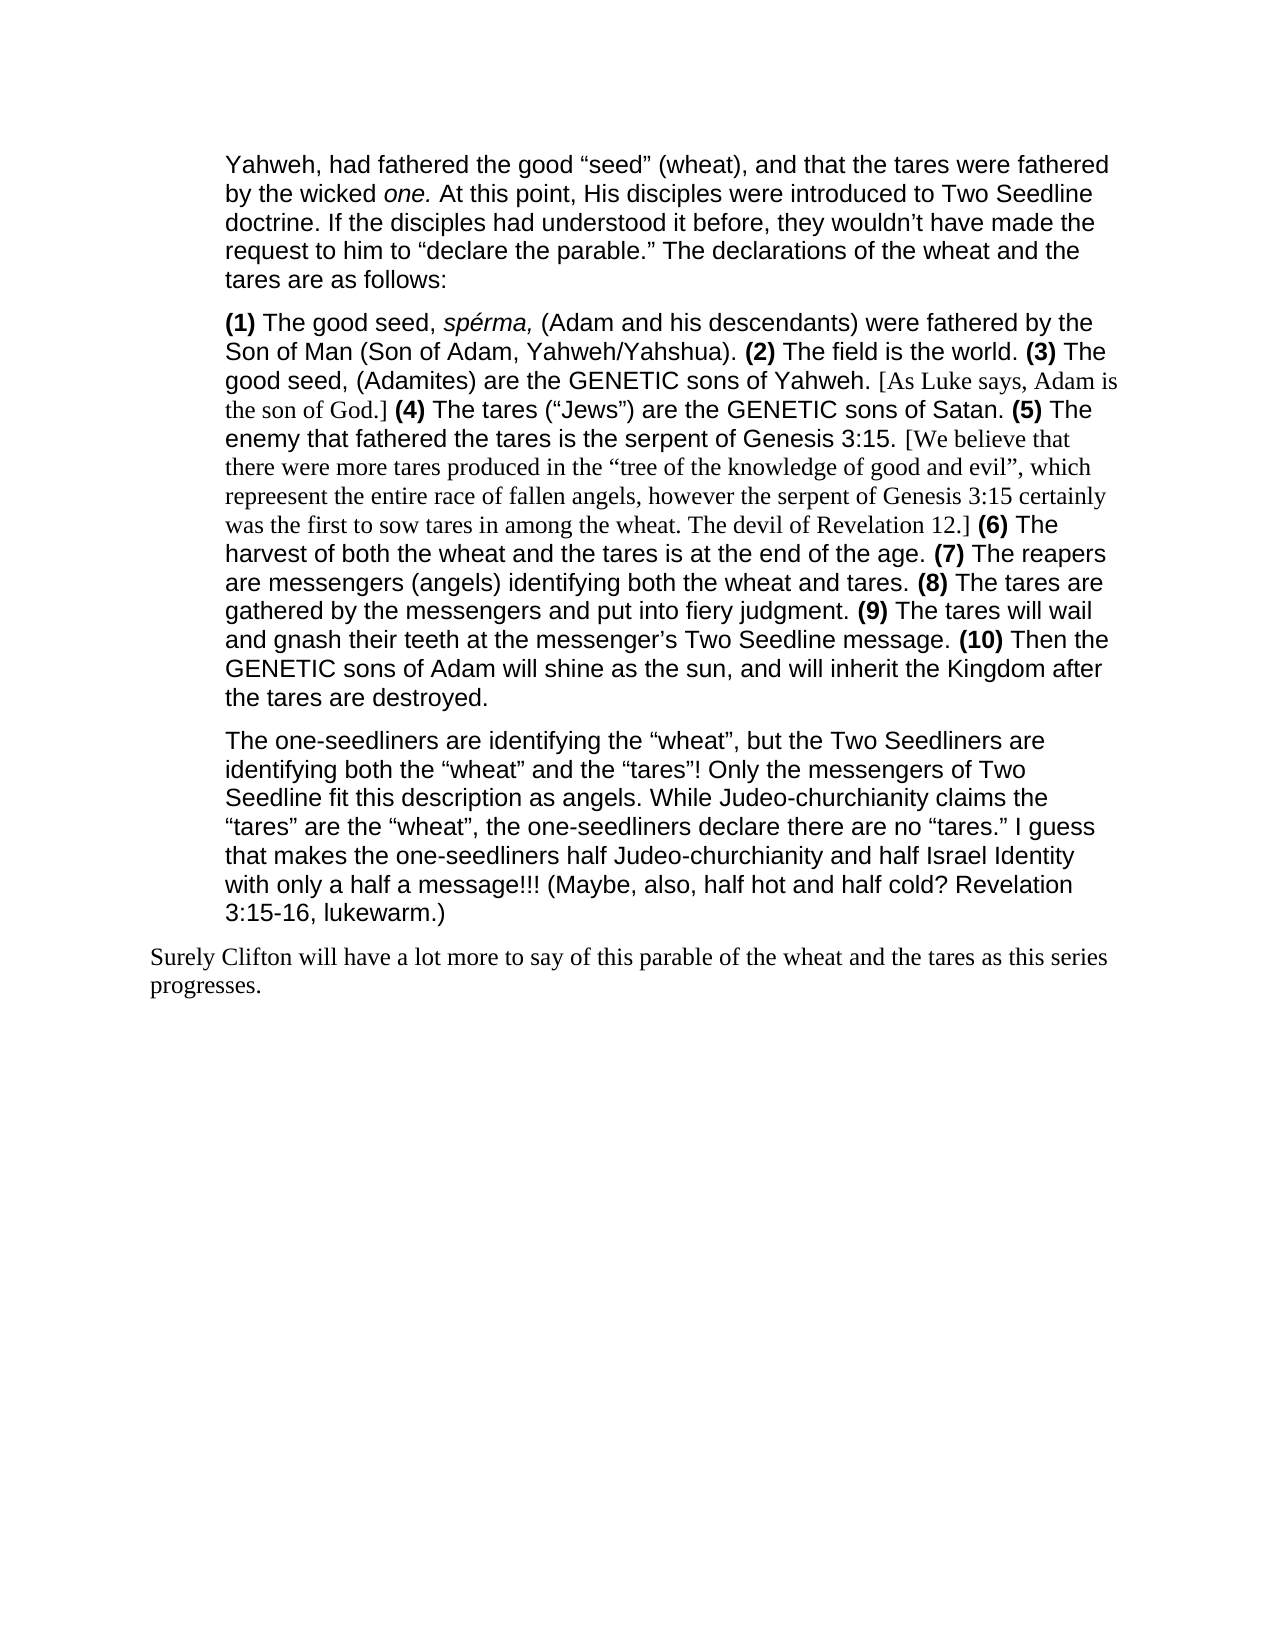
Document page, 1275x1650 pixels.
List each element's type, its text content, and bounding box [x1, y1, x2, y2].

text Surely Clifton will have a lot more to say of this parable of the wheat and the tares as this series progresses. [150, 942, 1125, 999]
text Yahweh, had fathered the good “seed” (wheat), and that the tares were fathered by the wicked one. At this point, His disciples were introduced to Two Seedline doctrine. If the disciples had understood it before, they wouldn’t have made the request to him to “declare the parable.” The declarations of the wheat and the tares are as follows: [225, 150, 1125, 294]
text (1) The good seed, spérma, (Adam and his descendants) were fathered by the Son of Man (Son of Adam, Yahweh/Yahshua). (2) The field is the world. (3) The good seed, (Adamites) are the genetic sons of Yahweh. [As Luke says, Adam is the son of God.] (4) The tares (“Jews”) are the genetic sons of Satan. (5) The enemy that fathered the tares is the serpent of Genesis 3:15. [We believe that there were more tares produced in the “tree of the knowledge of good and evil”, which repreesent the entire race of fallen angels, however the serpent of Genesis 3:15 certainly was the first to sow tares in among the wheat. The devil of Revelation 12.] (6) The harvest of both the wheat and the tares is at the end of the age. (7) The reapers are messengers (angels) identifying both the wheat and tares. (8) The tares are gathered by the messengers and put into fiery judgment. (9) The tares will wail and gnash their teeth at the messenger’s Two Seedline message. (10) Then the genetic sons of Adam will shine as the sun, and will inherit the Kingdom after the tares are destroyed. [225, 308, 1125, 711]
text The one-seedliners are identifying the “wheat”, but the Two Seedliners are identifying both the “wheat” and the “tares”! Only the messengers of Two Seedline fit this description as angels. While Judeo-churchianity claims the “tares” are the “wheat”, the one-seedliners declare there are no “tares.” I guess that makes the one-seedliners half Judeo-churchianity and half Israel Identity with only a half a message!!! (Maybe, also, half hot and half cold? Revelation 3:15-16, lukewarm.) [225, 726, 1125, 927]
